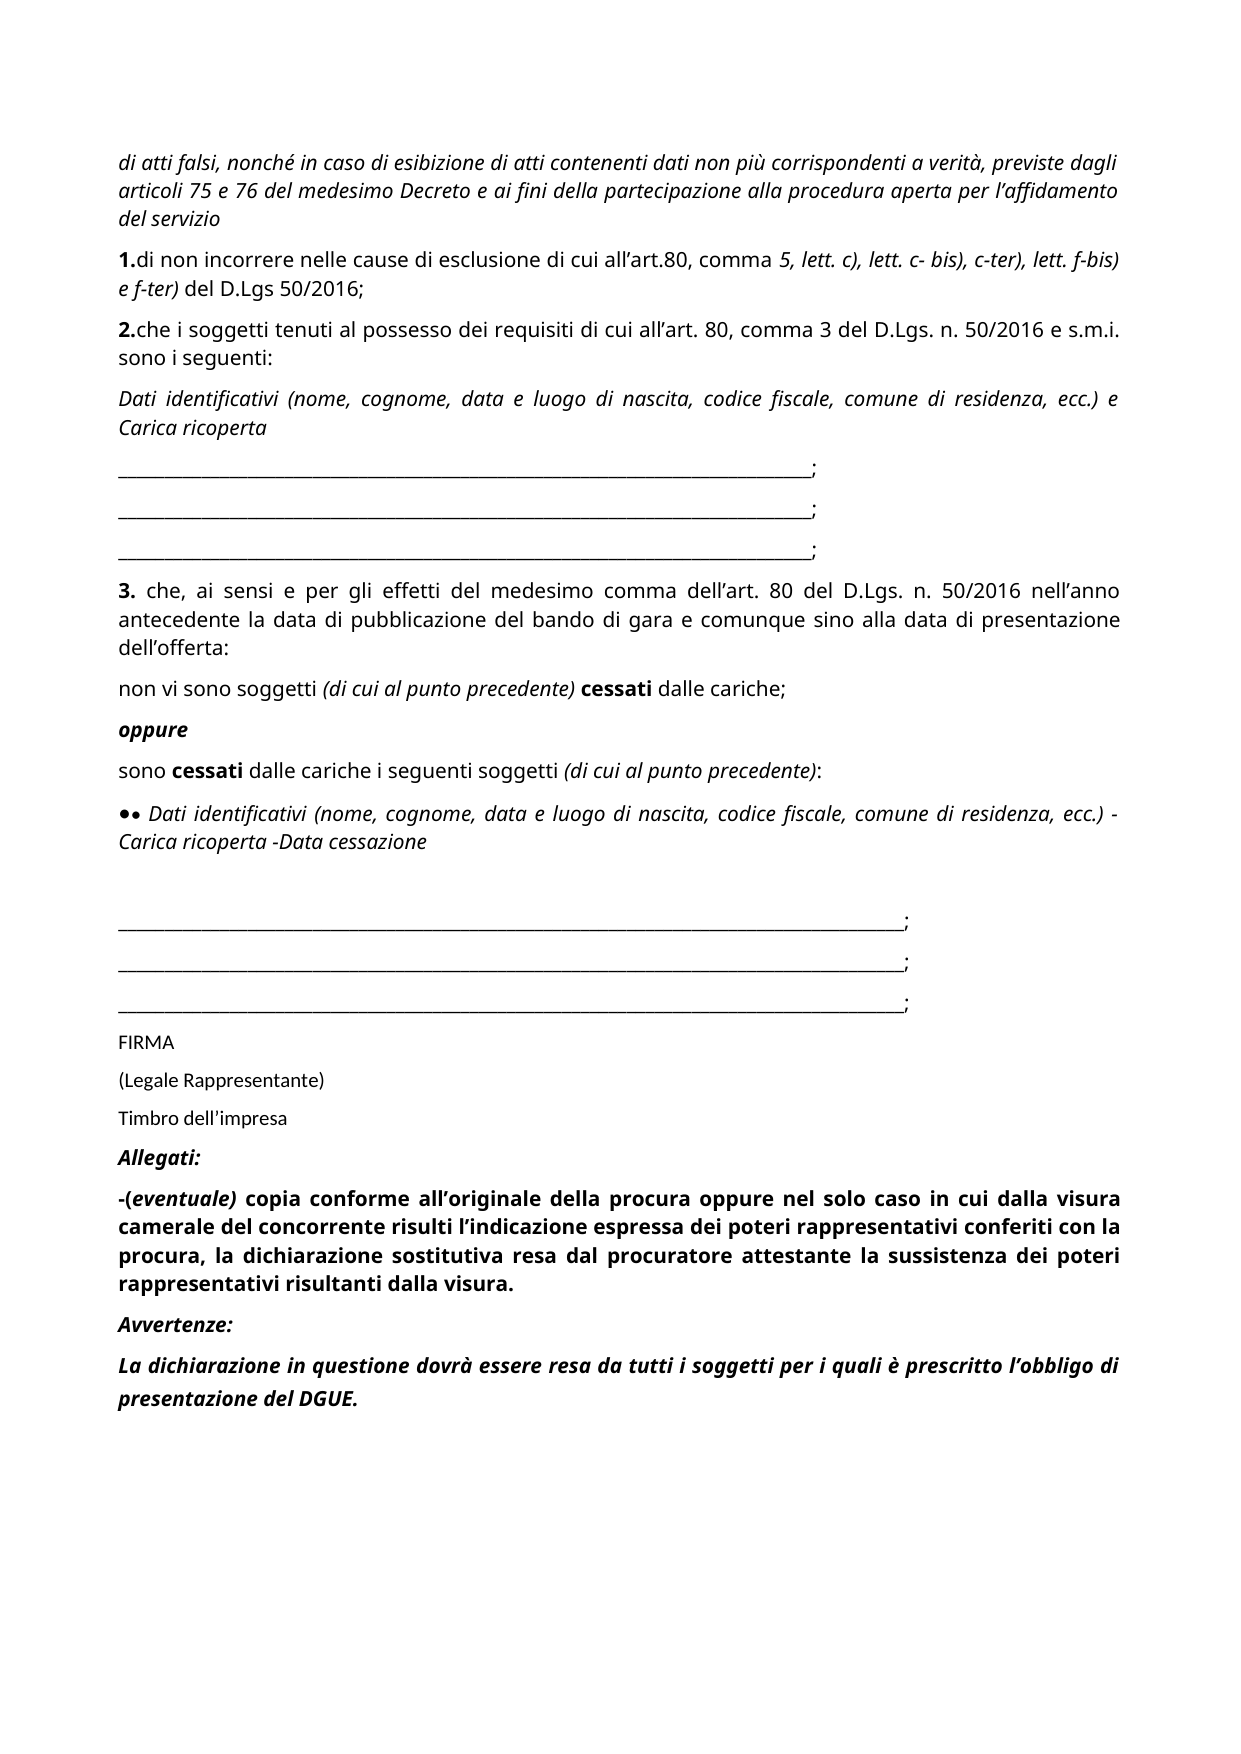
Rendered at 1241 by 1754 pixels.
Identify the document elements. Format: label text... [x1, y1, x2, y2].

text _____________________________________________________________________________________; [118, 947, 1122, 976]
text Avvertenze: [118, 1310, 1122, 1338]
text ___________________________________________________________________________; [118, 494, 1122, 523]
text _____________________________________________________________________________________; [118, 988, 1122, 1017]
text ___________________________________________________________________________; [118, 535, 1122, 564]
text Dati identificativi (nome, cognome, data e luogo di nascita, codice fiscale, comune di residenza, ecc.) e Carica ricoperta [118, 384, 1122, 441]
text di atti falsi, nonché in caso di esibizione di atti contenenti dati non più corrispondenti a verità, previste dagli articoli 75 e 76 del medesimo Decreto e ai fini della partecipazione alla procedura aperta per l’affidamento del servizio [118, 148, 1122, 233]
text Allegati: [118, 1143, 1122, 1171]
text non vi sono soggetti (di cui al punto precedente) cessati dalle cariche; [118, 674, 1122, 703]
text (Legale Rappresentante) [118, 1067, 1122, 1092]
text ___________________________________________________________________________; [118, 453, 1122, 482]
text 3. che, ai sensi e per gli effetti del medesimo comma dell’art. 80 del D.Lgs. n. 50/2016 nell’anno antecedente la data di pubblicazione del bando di gara e comunque sino alla data di presentazione dell’offerta: [118, 576, 1122, 662]
text Timbro dell’impresa [118, 1105, 1122, 1130]
text 1.di non incorrere nelle cause di esclusione di cui all’art.80, comma 5, lett. c), lett. c- bis), c-ter), lett. f-bis) e f-ter) del D.Lgs 50/2016; [118, 245, 1122, 302]
text oppure [118, 715, 1122, 743]
list • Dati identificativi (nome, cognome, data e luogo di nascita, codice fiscale, comune di residenza, ecc.) -Carica ricoperta -Data cessazione [118, 797, 1122, 856]
text 2.che i soggetti tenuti al possesso dei requisiti di cui all’art. 80, comma 3 del D.Lgs. n. 50/2016 e s.m.i. sono i seguenti: [118, 315, 1122, 372]
text La dichiarazione in questione dovrà essere resa da tutti i soggetti per i quali è prescritto l’obbligo di presentazione del DGUE. [118, 1351, 1122, 1412]
text -(eventuale) copia conforme all’originale della procura oppure nel solo caso in cui dalla visura camerale del concorrente risulti l’indicazione espressa dei poteri rappresentativi conferiti con la procura, la dichiarazione sostitutiva resa dal procuratore attestante la sussistenza dei poteri rappresentativi risultanti dalla visura. [118, 1184, 1122, 1298]
text _____________________________________________________________________________________; [118, 906, 1122, 935]
text FIRMA [118, 1029, 1122, 1054]
text sono cessati dalle cariche i seguenti soggetti (di cui al punto precedente): [118, 756, 1122, 784]
